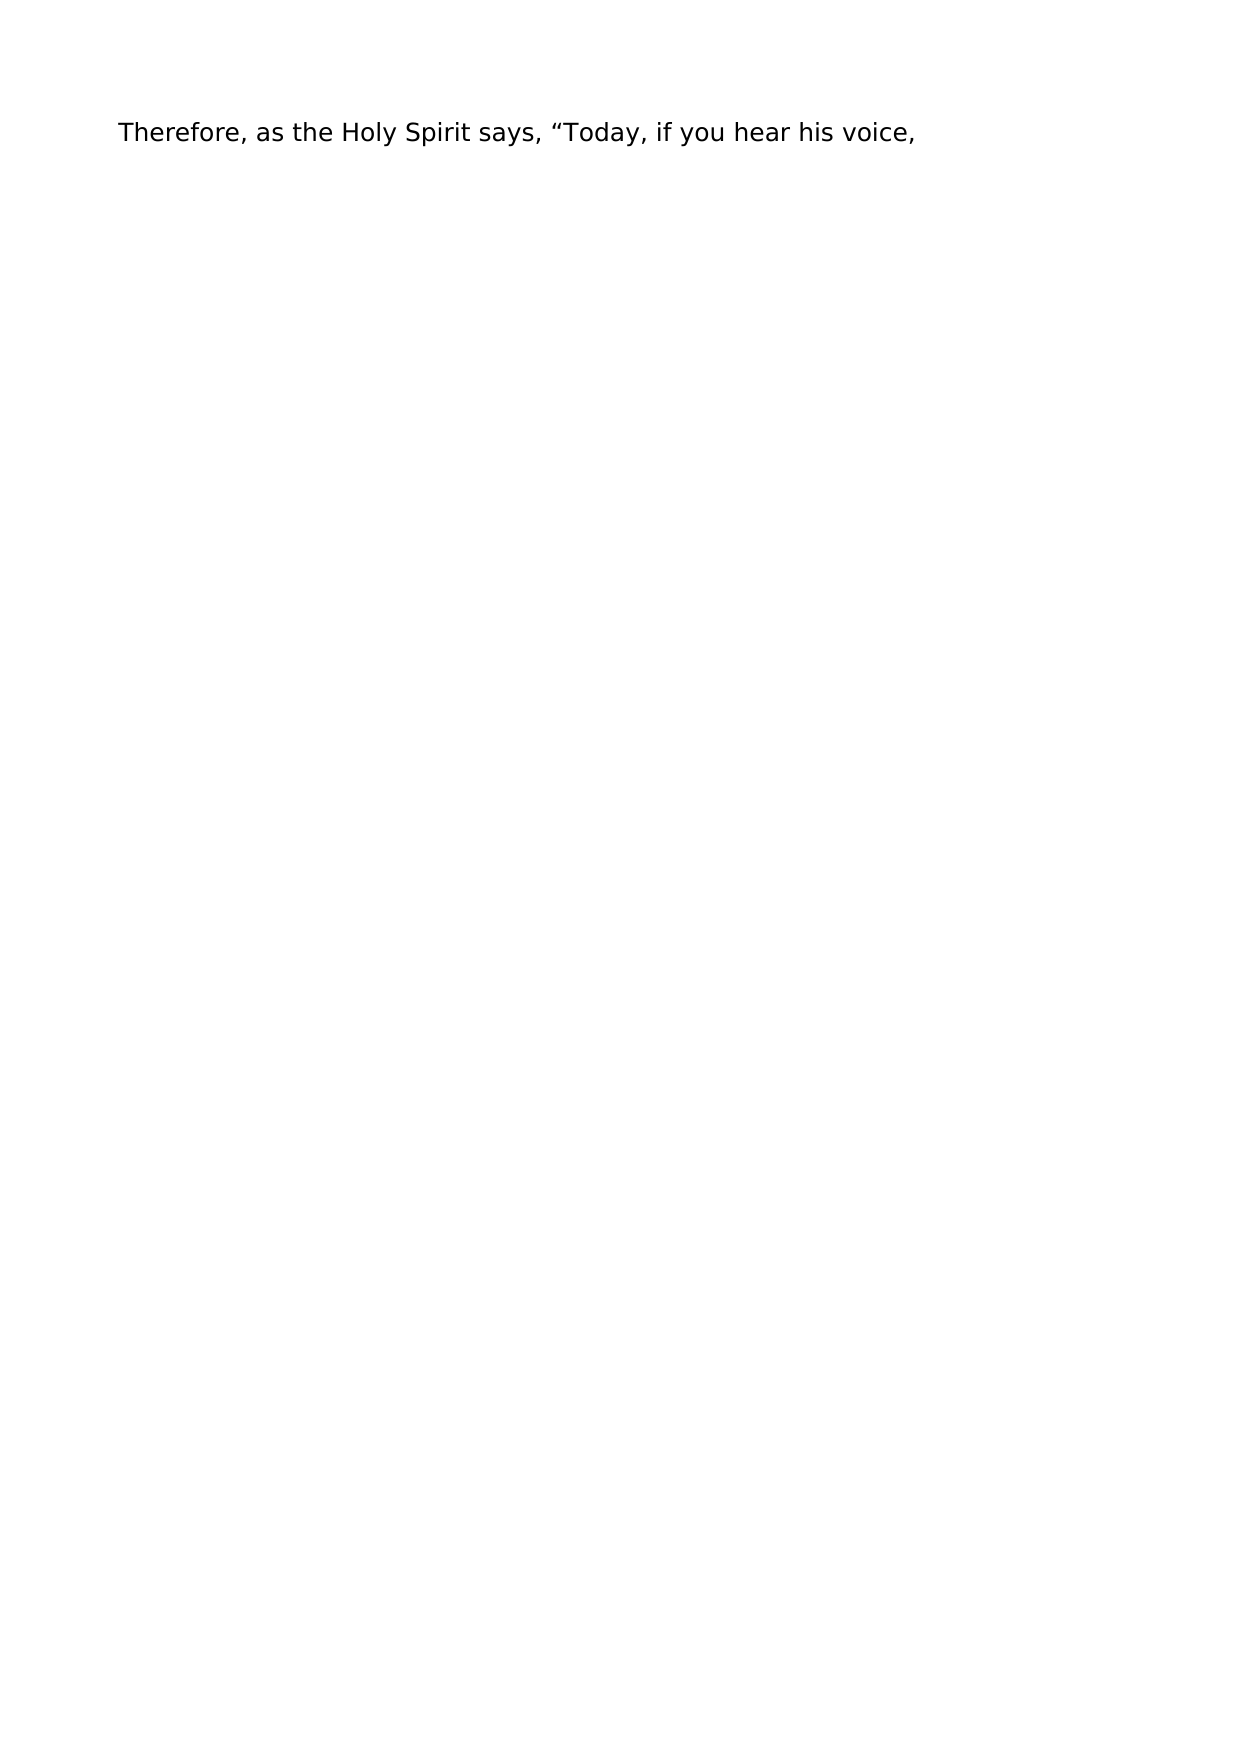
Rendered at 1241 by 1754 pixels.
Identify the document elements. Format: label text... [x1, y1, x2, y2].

text Therefore, as the Holy Spirit says, “Today, if you hear his voice, [118, 118, 1122, 147]
